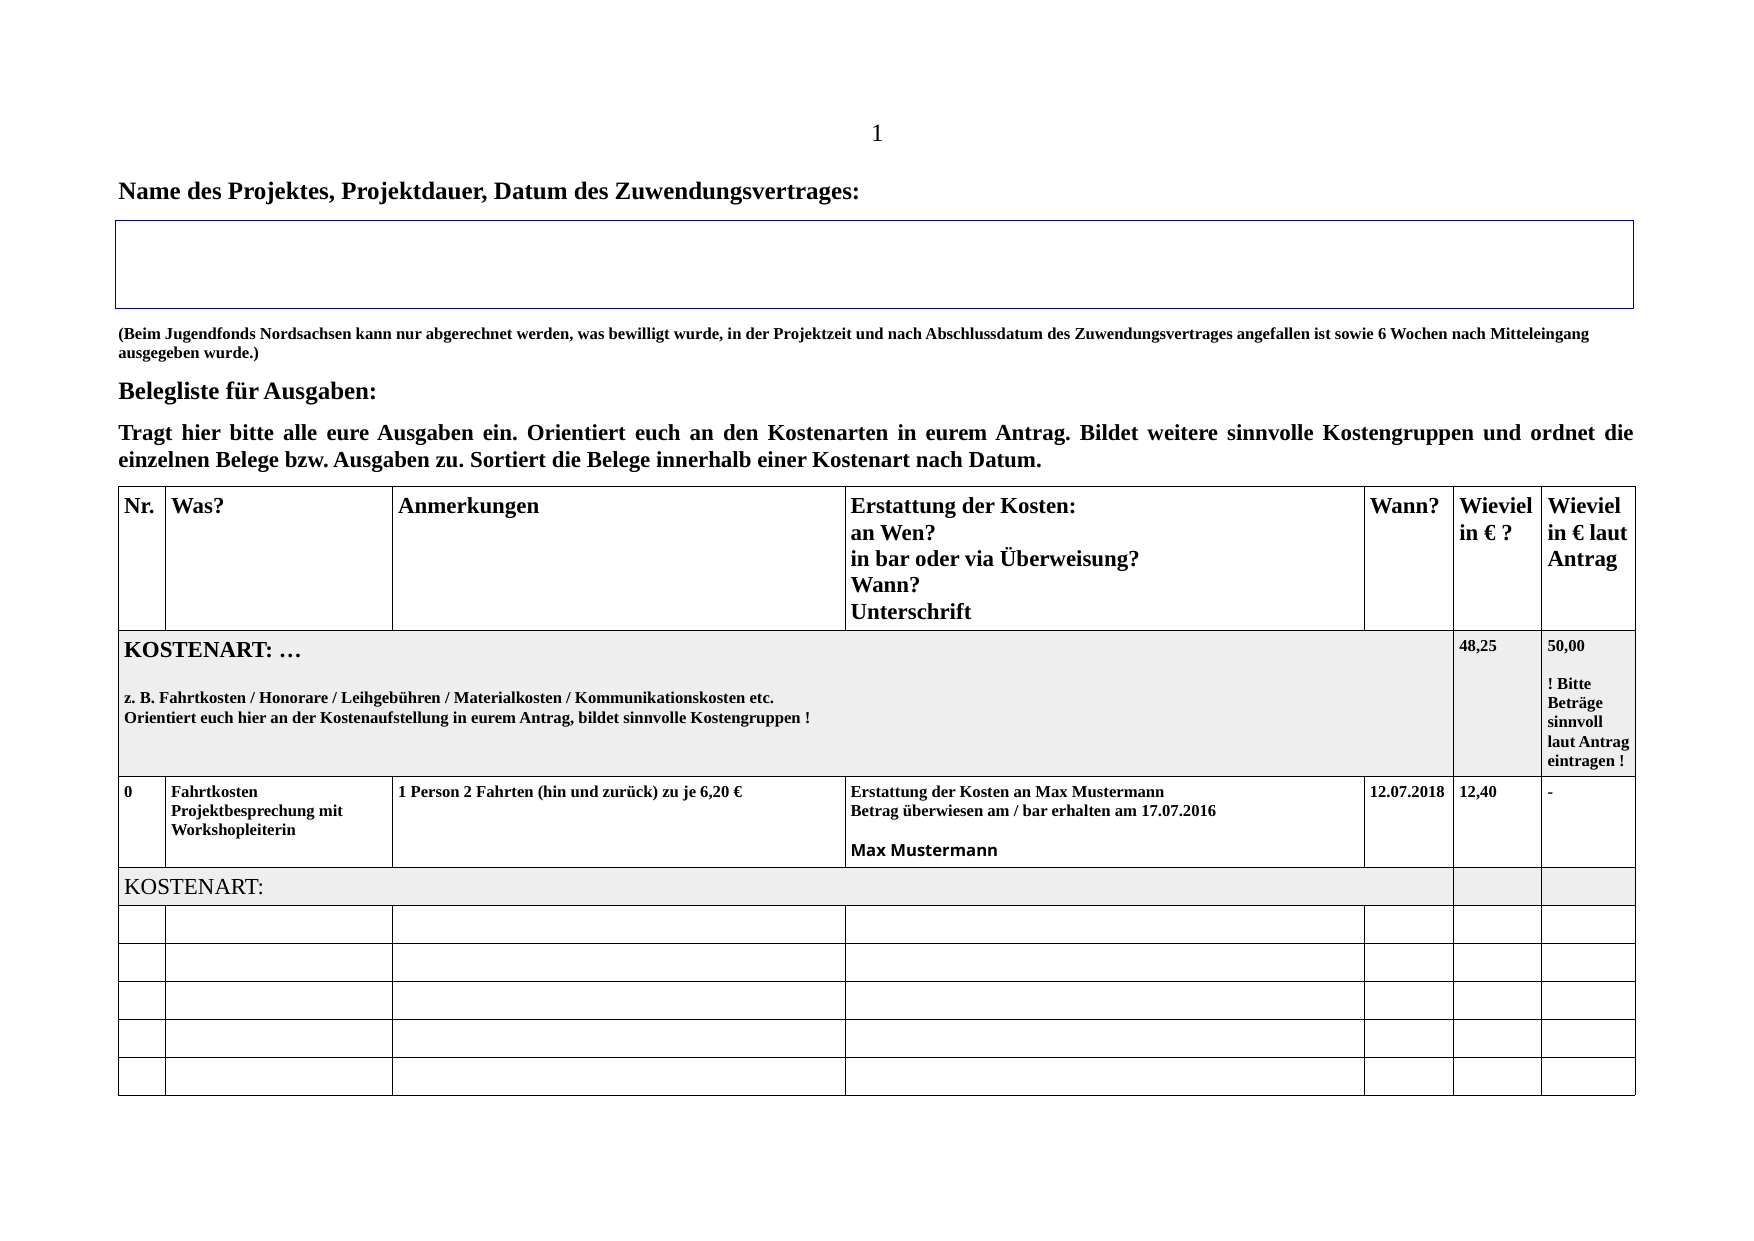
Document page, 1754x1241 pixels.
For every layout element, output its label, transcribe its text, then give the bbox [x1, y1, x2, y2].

table_cell [1454, 1020, 1541, 1057]
text Tragt hier bitte alle eure Ausgaben ein. Orientiert euch an den Kostenarten in eurem Antrag. Bildet weitere sinnvolle Kostengruppen und ordnet die einzelnen Belege bzw. Ausgaben zu. Sortiert die Belege innerhalb einer Kostenart nach Datum. [118, 419, 1636, 472]
table_cell [1365, 1058, 1453, 1095]
table_cell [166, 906, 392, 943]
table_header [116, 221, 1633, 308]
table_cell [846, 906, 1364, 943]
table_cell [1365, 944, 1453, 981]
table_cell [119, 944, 165, 981]
table_cell [119, 1020, 165, 1057]
table_cell [1365, 1020, 1453, 1057]
list (Beim Jugendfonds Nordsachsen kann nur abgerechnet werden, was bewilligt wurde, in der Projektzeit und nach Abschlussdatum des Zuwendungsvertrages angefallen ist sowie 6 Wochen nach Mitteleingang ausgegeben wurde.) [118, 323, 1636, 362]
table_cell [1454, 1058, 1541, 1095]
table_cell 1 Person 2 Fahrten (hin und zurück) zu je 6,20 € [393, 777, 845, 867]
table_cell 50,00 ! Bitte Beträge sinnvoll laut Antrag eintragen ! [1542, 631, 1635, 776]
table_header Erstattung der Kosten: an Wen? in bar oder via Überweisung? Wann? Unterschrift [846, 487, 1364, 630]
table_cell [1542, 906, 1635, 943]
table_cell [119, 982, 165, 1019]
table_cell 0 [119, 777, 165, 867]
table_cell [1365, 982, 1453, 1019]
table_cell [166, 1020, 392, 1057]
table_cell [166, 944, 392, 981]
table_cell [1454, 982, 1541, 1019]
table_header Wann? [1365, 487, 1453, 630]
table_cell [393, 1058, 845, 1095]
table_cell [1542, 1020, 1635, 1057]
text Belegliste für Ausgaben: [118, 376, 1636, 405]
table_cell KOSTENART: … z. B. Fahrtkosten / Honorare / Leihgebühren / Materialkosten / Kommunikationskosten etc. Orientiert euch hier an der Kostenaufstellung in eurem Antrag, bildet sinnvolle Kostengruppen ! [119, 631, 1453, 776]
table_cell 12.07.2018 [1365, 777, 1453, 867]
table_cell [1454, 944, 1541, 981]
list Name des Projektes, Projektdauer, Datum des Zuwendungsvertrages: [118, 176, 1636, 205]
table_cell [119, 1058, 165, 1095]
table_cell [1542, 982, 1635, 1019]
table_cell [846, 1020, 1364, 1057]
table_cell 12,40 [1454, 777, 1541, 867]
table_cell [393, 1020, 845, 1057]
table_cell [846, 1058, 1364, 1095]
table_header Was? [166, 487, 392, 630]
table_cell [1454, 868, 1541, 905]
table_cell [846, 944, 1364, 981]
table_header Anmerkungen [393, 487, 845, 630]
table_cell [119, 906, 165, 943]
table_header Nr. [119, 487, 165, 630]
table_cell [846, 982, 1364, 1019]
table_cell [166, 982, 392, 1019]
table_cell [393, 982, 845, 1019]
table_cell [1542, 1058, 1635, 1095]
table_cell KOSTENART: [119, 868, 1453, 905]
table_cell [393, 944, 845, 981]
table_cell [1542, 944, 1635, 981]
table_cell Fahrtkosten Projektbesprechung mit Workshopleiterin [166, 777, 392, 867]
table_cell Erstattung der Kosten an Max Mustermann Betrag überwiesen am / bar erhalten am 17.07.2016 Max Mustermann [846, 777, 1364, 867]
table_cell [1454, 906, 1541, 943]
table_cell [1542, 868, 1635, 905]
table_cell - [1542, 777, 1635, 867]
table_header Wieviel in € laut Antrag [1542, 487, 1635, 630]
table_cell [393, 906, 845, 943]
table_cell [1365, 906, 1453, 943]
table_header Wieviel in € ? [1454, 487, 1541, 630]
table_cell [166, 1058, 392, 1095]
table_cell 48,25 [1454, 631, 1541, 776]
